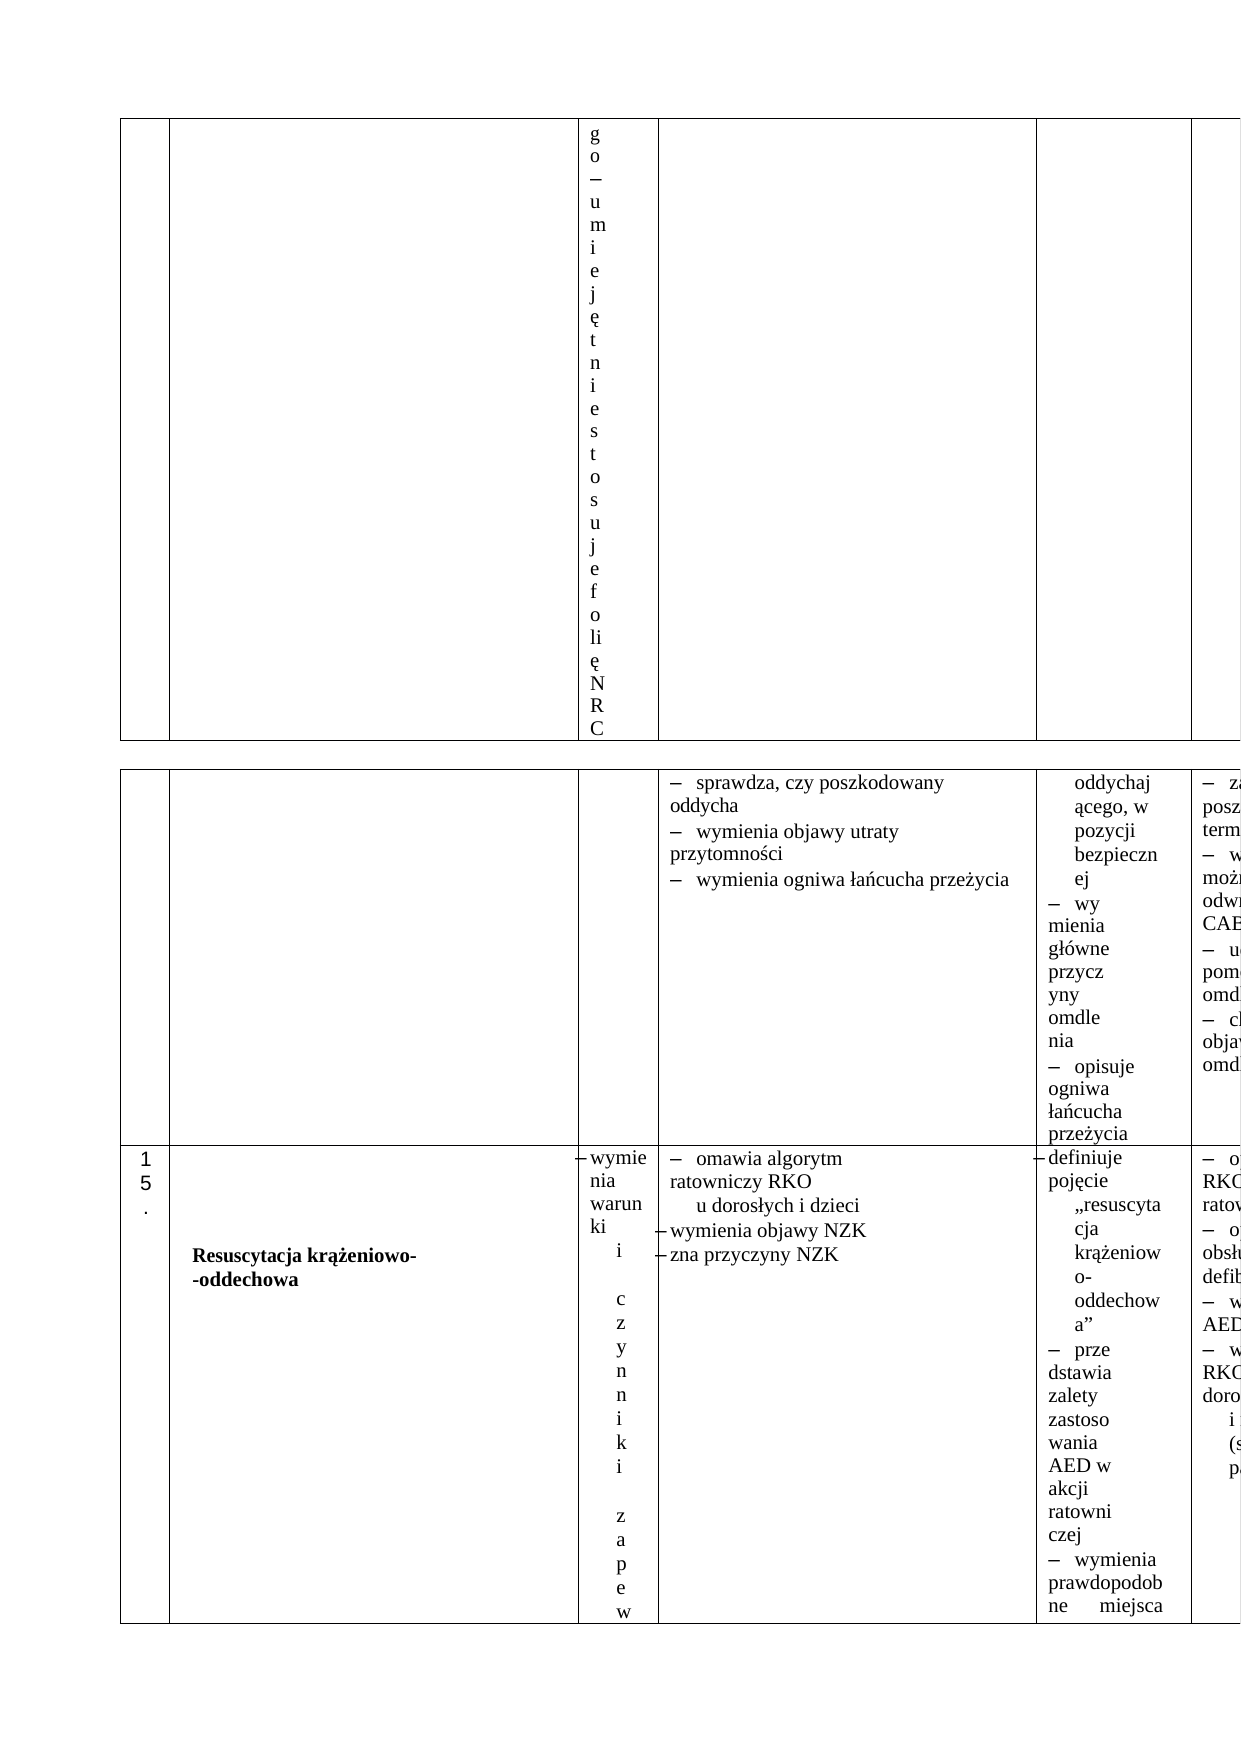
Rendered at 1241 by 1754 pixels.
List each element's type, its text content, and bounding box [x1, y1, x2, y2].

table_header [170, 770, 578, 1145]
table_header oddychającego, w pozycji bezpiecznej wymienia główne przyczyny omdlenia opisuje ogniwa łańcucha przeżycia [1037, 770, 1191, 1145]
table_header zapewnia poszkodowanemu ochronę termiczną wyjaśnia, kiedy można zastosować odwrócony schemat CAB udziela pierwszej pomocy w przypadku omdlenia charakteryzuje objawy zwiastujące omdlenie [1192, 770, 1240, 1145]
table_cell opisuje znaczenie RKO w akcji ratowniczej opisuje działanie i obsługę automatycznego defibrylatora zewnętrznego wykorzystuje AED w praktyce wykonuje pełen cykl RKO na manekinie dorosłego i niemowlęcia (samodzielnie i w parze) [1192, 1146, 1240, 1623]
table_cell 15. [121, 1146, 169, 1623]
table_cell wyjaśnia mechanizm niedrożności dróg oddechowych u osoby nieprzytomnej potrafi przeprowadzić wywiad SAMPLE [1192, 119, 1240, 740]
table_header [579, 770, 658, 1145]
table_cell [659, 119, 1036, 740]
table_cell Resuscytacja krążeniowo- -oddechowa [170, 1146, 578, 1623]
table_header [121, 770, 169, 1145]
table_header sprawdza, czy poszkodowany oddycha wymienia objawy utraty przytomności wymienia ogniwa łańcucha przeżycia [659, 770, 1036, 1145]
table_cell [121, 119, 169, 740]
table_cell [170, 119, 578, 740]
table_cell definiuje pojęcie „resuscytacja krążeniowo- oddechowa” przedstawia zalety zastosowania AED w akcji ratowniczej wymienia prawdopodobne miejsca usytuowania AED w bliskiej okolicy [1037, 1146, 1191, 1623]
table_cell omawia algorytm ratowniczy RKO u dorosłych i dzieci wymienia objawy NZK zna przyczyny NZK [659, 1146, 1036, 1623]
table_cell wymienia warunki i czynniki zapewniające realizację RKO na wysokim poziomie skuteczności stosuje środki ochrony osobistej podczas wykonywania RKO [579, 1146, 658, 1623]
table_cell wyjaśnia pojęcie „nagłe zatrzymanie krążenia” ocenia stan świadomości poszkodowanego umiejętnie stosuje folię NRC [579, 119, 658, 740]
table_cell ocenia stan poszkodowanego wg schematu ABC układa poszkodowanego nieprzytomnego, ale [1037, 119, 1191, 740]
